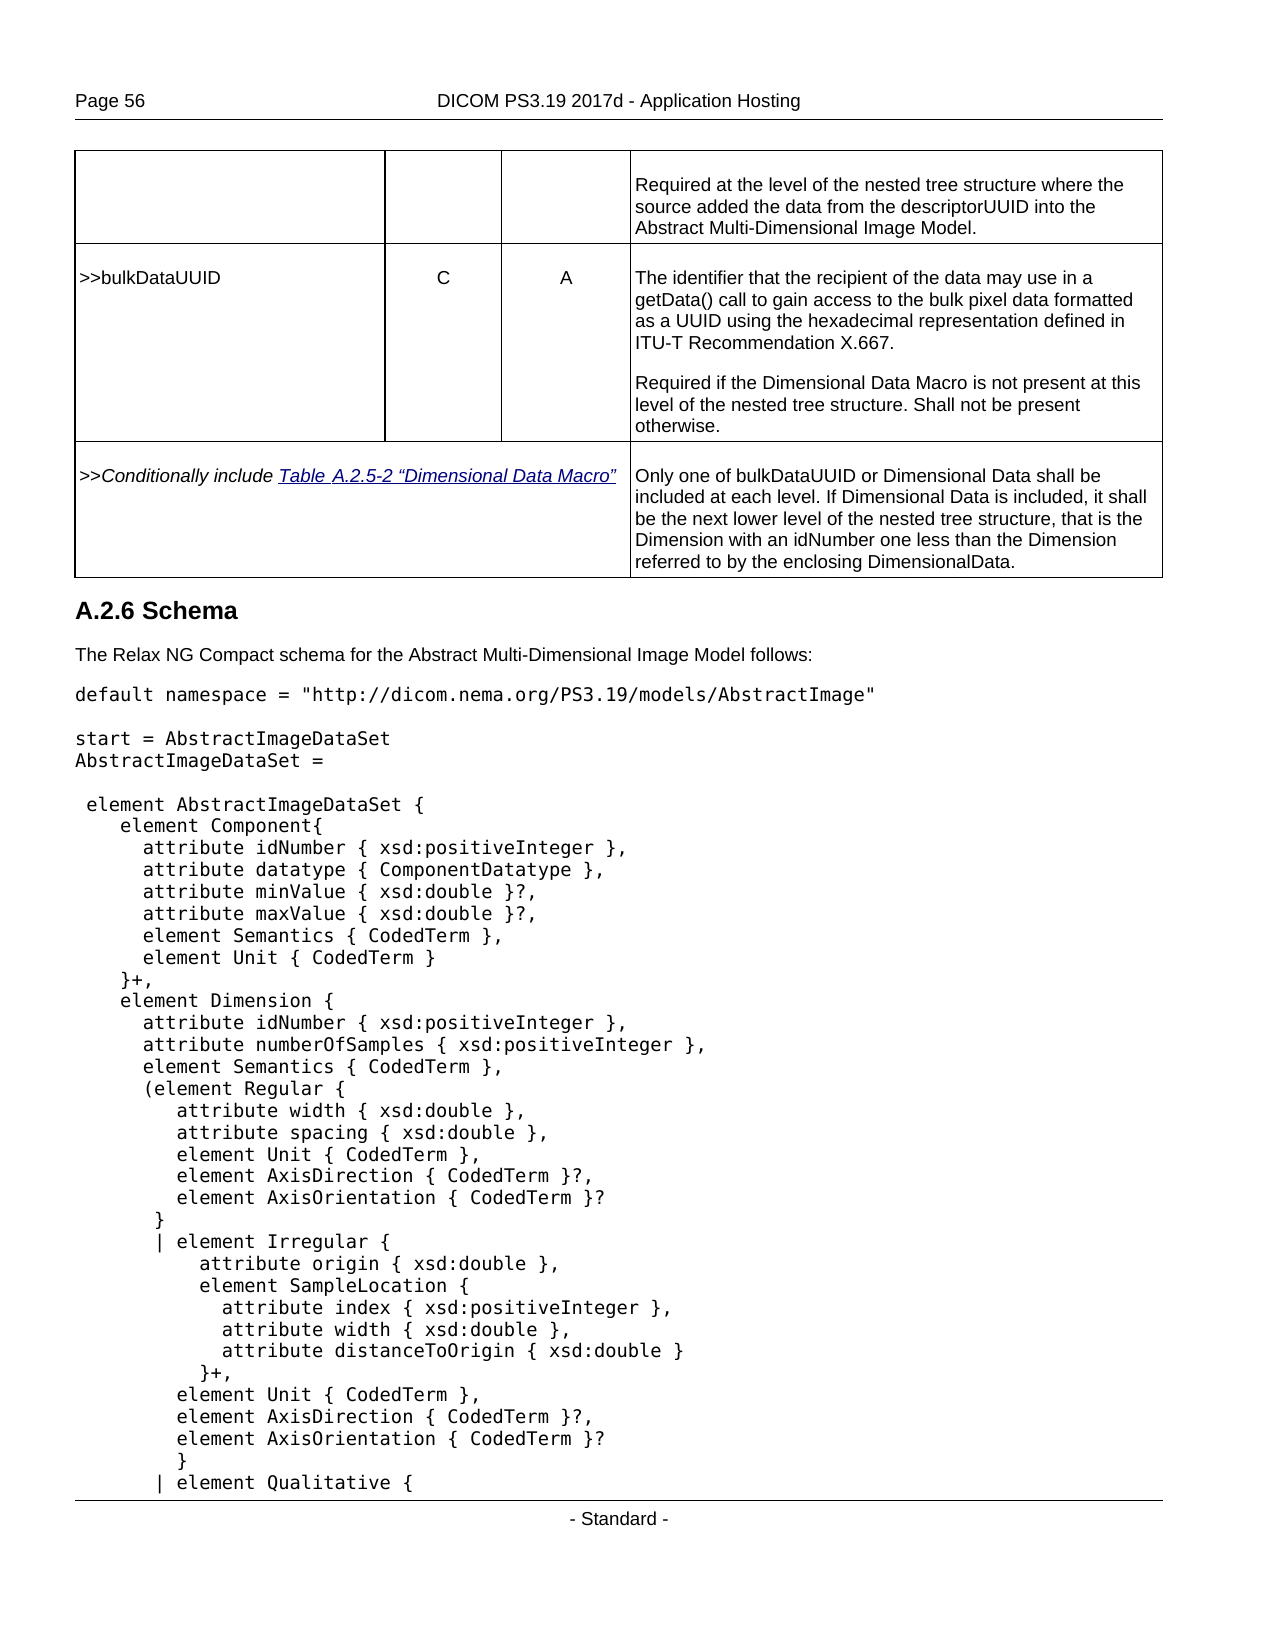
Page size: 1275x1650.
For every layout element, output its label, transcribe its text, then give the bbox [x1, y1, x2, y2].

text default namespace = "http://dicom.nema.org/PS3.19/models/AbstractImage" start = AbstractImageDataSet AbstractImageDataSet = element AbstractImageDataSet { element Component{ attribute idNumber { xsd:positiveInteger }, attribute datatype { ComponentDatatype }, attribute minValue { xsd:double }?, attribute maxValue { xsd:double }?, element Semantics { CodedTerm }, element Unit { CodedTerm } }+, element Dimension { attribute idNumber { xsd:positiveInteger }, attribute numberOfSamples { xsd:positiveInteger }, element Semantics { CodedTerm }, (element Regular { attribute width { xsd:double }, attribute spacing { xsd:double }, element Unit { CodedTerm }, element AxisDirection { CodedTerm }?, element AxisOrientation { CodedTerm }? } | element Irregular { attribute origin { xsd:double }, element SampleLocation { attribute index { xsd:positiveInteger }, attribute width { xsd:double }, attribute distanceToOrigin { xsd:double } }+, element Unit { CodedTerm }, element AxisDirection { CodedTerm }?, element AxisOrientation { CodedTerm }? } | element Qualitative { [75, 684, 1162, 1493]
table_cell >>bulkDataUUID [76, 244, 384, 441]
table_cell [386, 151, 501, 243]
table_cell Required at the level of the nested tree structure where the source added the data from the descriptorUUID into the Abstract Multi-Dimensional Image Model. [631, 151, 1162, 243]
table_cell C [386, 244, 501, 441]
text A.2.6 Schema [75, 596, 1162, 625]
table_cell [502, 151, 630, 243]
table_cell The identifier that the recipient of the data may use in a getData() call to gain access to the bulk pixel data formatted as a UUID using the hexadecimal representation defined in ITU-T Recommendation X.667. Required if the Dimensional Data Macro is not present at this level of the nested tree structure. Shall not be present otherwise. [631, 244, 1162, 441]
text The Relax NG Compact schema for the Abstract Multi-Dimensional Image Model follows: [75, 644, 1162, 665]
table_cell A [502, 244, 630, 441]
table_cell [76, 151, 384, 243]
table_cell >>Conditionally include Table A.2.5-2 “Dimensional Data Macro” [76, 442, 630, 577]
table_cell Only one of bulkDataUUID or Dimensional Data shall be included at each level. If Dimensional Data is included, it shall be the next lower level of the nested tree structure, that is the Dimension with an idNumber one less than the Dimension referred to by the enclosing DimensionalData. [631, 442, 1162, 577]
